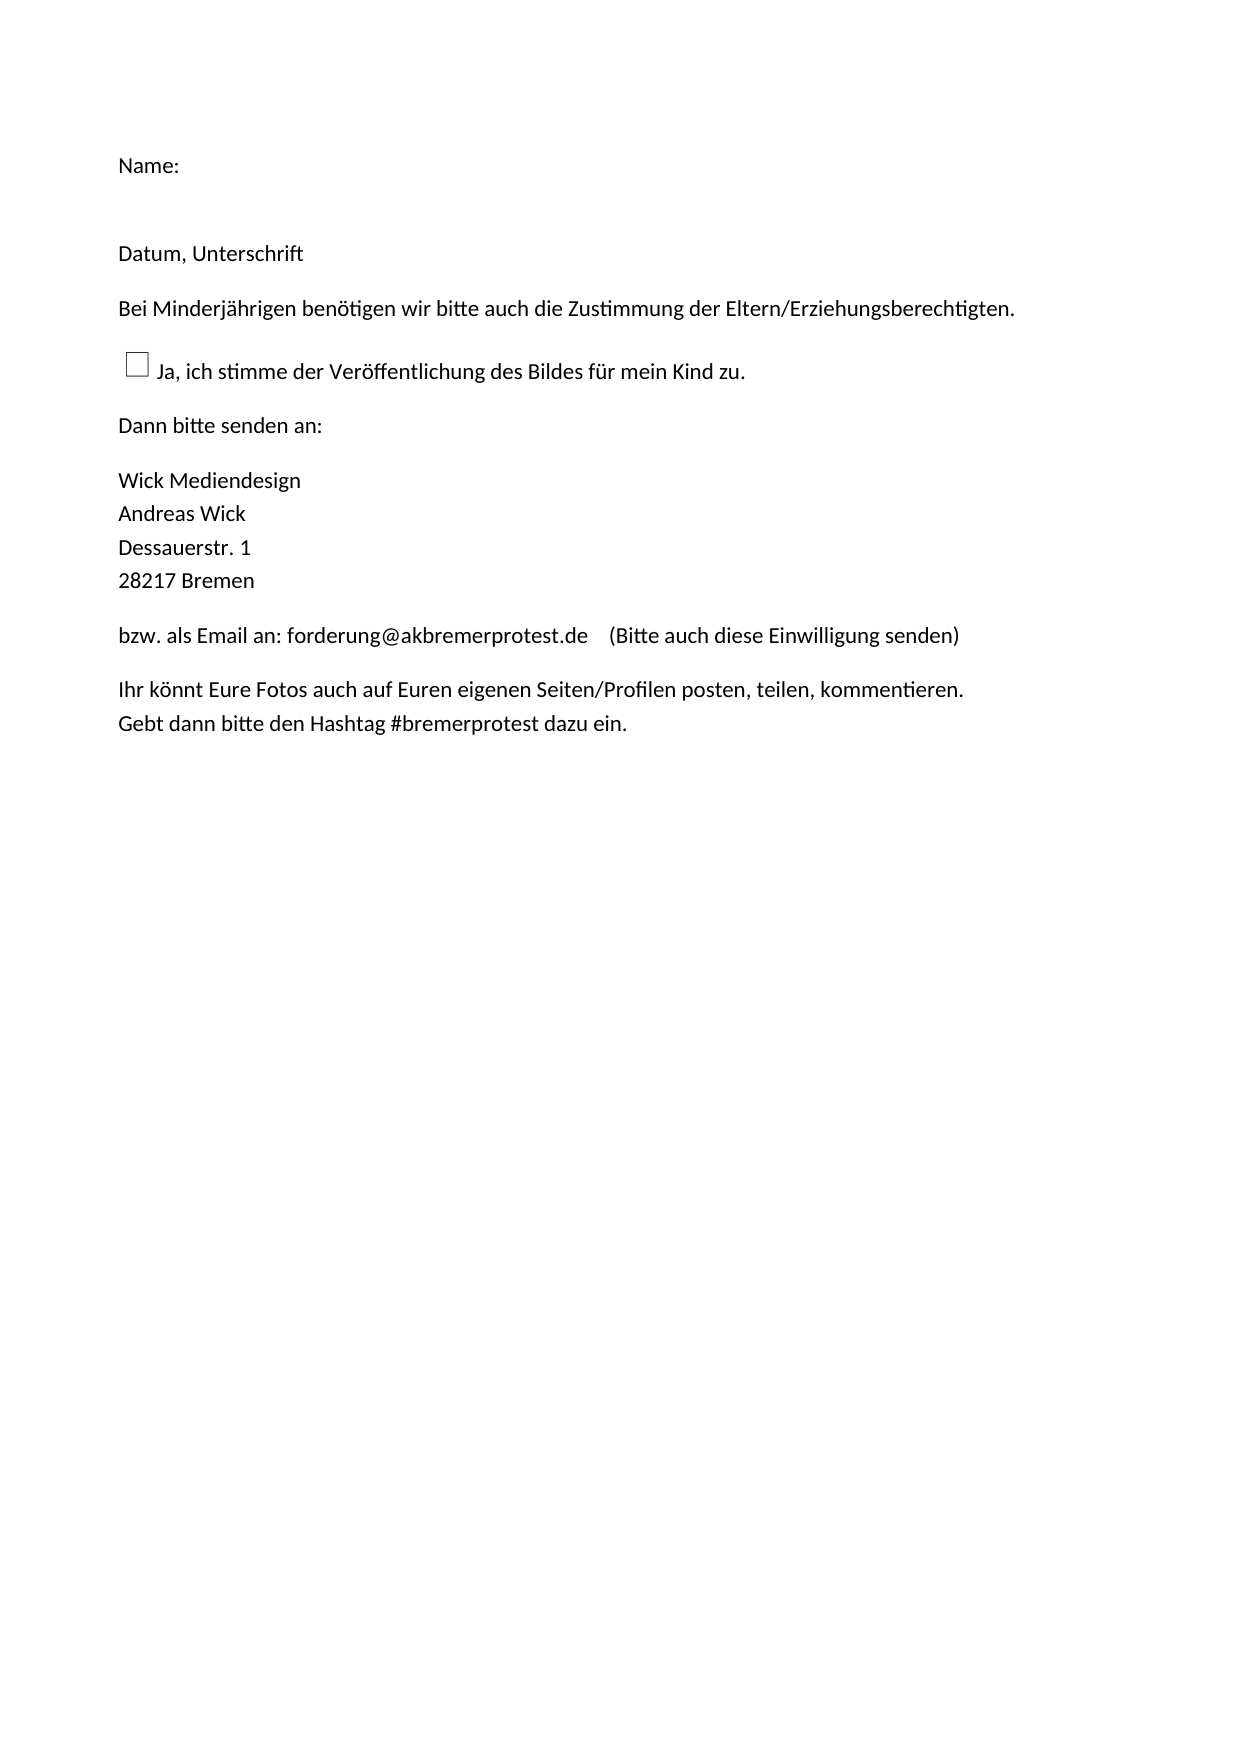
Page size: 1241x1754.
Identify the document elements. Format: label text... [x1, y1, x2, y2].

text Ja, ich stimme der Veröffentlichung des Bildes für mein Kind zu. [118, 348, 1122, 385]
text Bei Minderjährigen benötigen wir bitte auch die Zustimmung der Eltern/Erziehungsberechtigten. [118, 294, 1122, 322]
text Wick Mediendesign Andreas Wick Dessauerstr. 1 28217 Bremen [118, 466, 1122, 595]
text Ihr könnt Eure Fotos auch auf Euren eigenen Seiten/Profilen posten, teilen, kommentieren. Gebt dann bitte den Hashtag #bremerprotest dazu ein. [118, 675, 1122, 737]
text Dann bitte senden an: [118, 412, 1122, 440]
text Datum, Unterschrift [118, 206, 1122, 268]
text bzw. als Email an: forderung@akbremerprotest.de (Bitte auch diese Einwilligung senden) [118, 621, 1122, 649]
text Name: [118, 118, 1122, 180]
